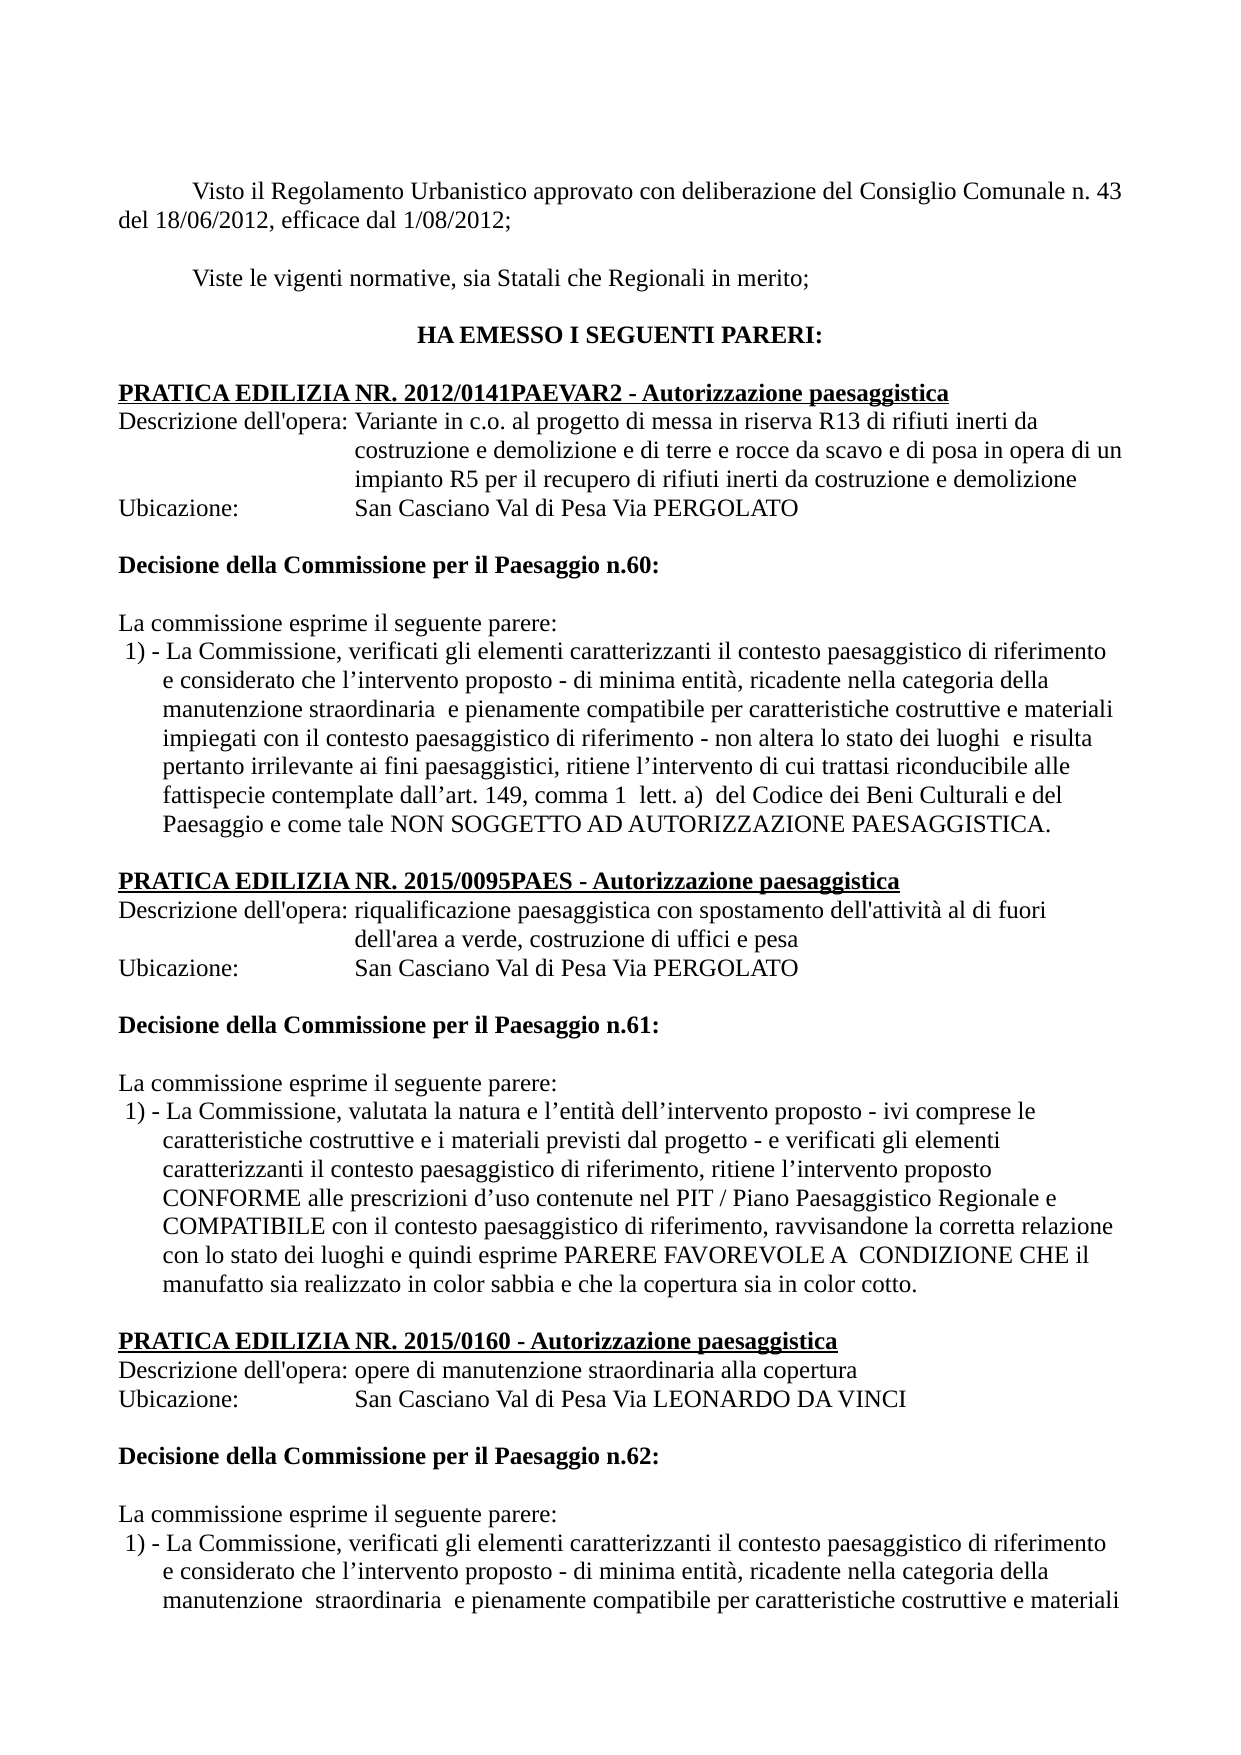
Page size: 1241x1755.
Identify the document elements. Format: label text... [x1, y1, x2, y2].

text 1) - La Commissione, verificati gli elementi caratterizzanti il contesto paesaggistico di riferimento e considerato che l’intervento proposto - di minima entità, ricadente nella categoria della manutenzione straordinaria e pienamente compatibile per caratteristiche costruttive e materiali impiegati con il contesto paesaggistico di riferimento - non altera lo stato dei luoghi e risulta pertanto irrilevante ai fini paesaggistici, ritiene l’intervento di cui trattasi riconducibile alle fattispecie contemplate dall’art. 149, comma 1 lett. a) del Codice dei Beni Culturali e del Paesaggio e come tale NON SOGGETTO AD AUTORIZZAZIONE PAESAGGISTICA. [118, 636, 1122, 838]
text Ubicazione: San Casciano Val di Pesa Via LEONARDO DA VINCI [118, 1384, 1122, 1413]
text PRATICA EDILIZIA NR. 2015/0160 - Autorizzazione paesaggistica [118, 1326, 1122, 1355]
text Decisione della Commissione per il Paesaggio n.61: [118, 1010, 1122, 1039]
text La commissione esprime il seguente parere: [118, 1499, 1122, 1528]
text Visto il Regolamento Urbanistico approvato con deliberazione del Consiglio Comunale n. 43 del 18/06/2012, efficace dal 1/08/2012; [118, 176, 1122, 234]
text Ubicazione: San Casciano Val di Pesa Via PERGOLATO [118, 953, 1122, 981]
text La commissione esprime il seguente parere: [118, 608, 1122, 636]
text Viste le vigenti normative, sia Statali che Regionali in merito; [118, 263, 1122, 291]
text HA EMESSO I SEGUENTI PARERI: [118, 320, 1122, 349]
text 1) - La Commissione, valutata la natura e l’entità dell’intervento proposto - ivi comprese le caratteristiche costruttive e i materiali previsti dal progetto - e verificati gli elementi caratterizzanti il contesto paesaggistico di riferimento, ritiene l’intervento proposto CONFORME alle prescrizioni d’uso contenute nel PIT / Piano Paesaggistico Regionale e COMPATIBILE con il contesto paesaggistico di riferimento, ravvisandone la corretta relazione con lo stato dei luoghi e quindi esprime PARERE FAVOREVOLE A CONDIZIONE CHE il manufatto sia realizzato in color sabbia e che la copertura sia in color cotto. [118, 1096, 1122, 1298]
text Decisione della Commissione per il Paesaggio n.62: [118, 1441, 1122, 1470]
text Descrizione dell'opera: opere di manutenzione straordinaria alla copertura [118, 1355, 1122, 1384]
text La commissione esprime il seguente parere: [118, 1068, 1122, 1096]
text PRATICA EDILIZIA NR. 2012/0141PAEVAR2 - Autorizzazione paesaggistica [118, 378, 1122, 406]
text PRATICA EDILIZIA NR. 2015/0095PAES - Autorizzazione paesaggistica [118, 866, 1122, 895]
text Descrizione dell'opera: riqualificazione paesaggistica con spostamento dell'attività al di fuori dell'area a verde, costruzione di uffici e pesa [118, 895, 1122, 953]
text Decisione della Commissione per il Paesaggio n.60: [118, 550, 1122, 579]
text Ubicazione: San Casciano Val di Pesa Via PERGOLATO [118, 493, 1122, 521]
text Descrizione dell'opera: Variante in c.o. al progetto di messa in riserva R13 di rifiuti inerti da costruzione e demolizione e di terre e rocce da scavo e di posa in opera di un impianto R5 per il recupero di rifiuti inerti da costruzione e demolizione [118, 406, 1122, 493]
text 1) - La Commissione, verificati gli elementi caratterizzanti il contesto paesaggistico di riferimento e considerato che l’intervento proposto - di minima entità, ricadente nella categoria della manutenzione straordinaria e pienamente compatibile per caratteristiche costruttive e materiali [118, 1528, 1122, 1614]
